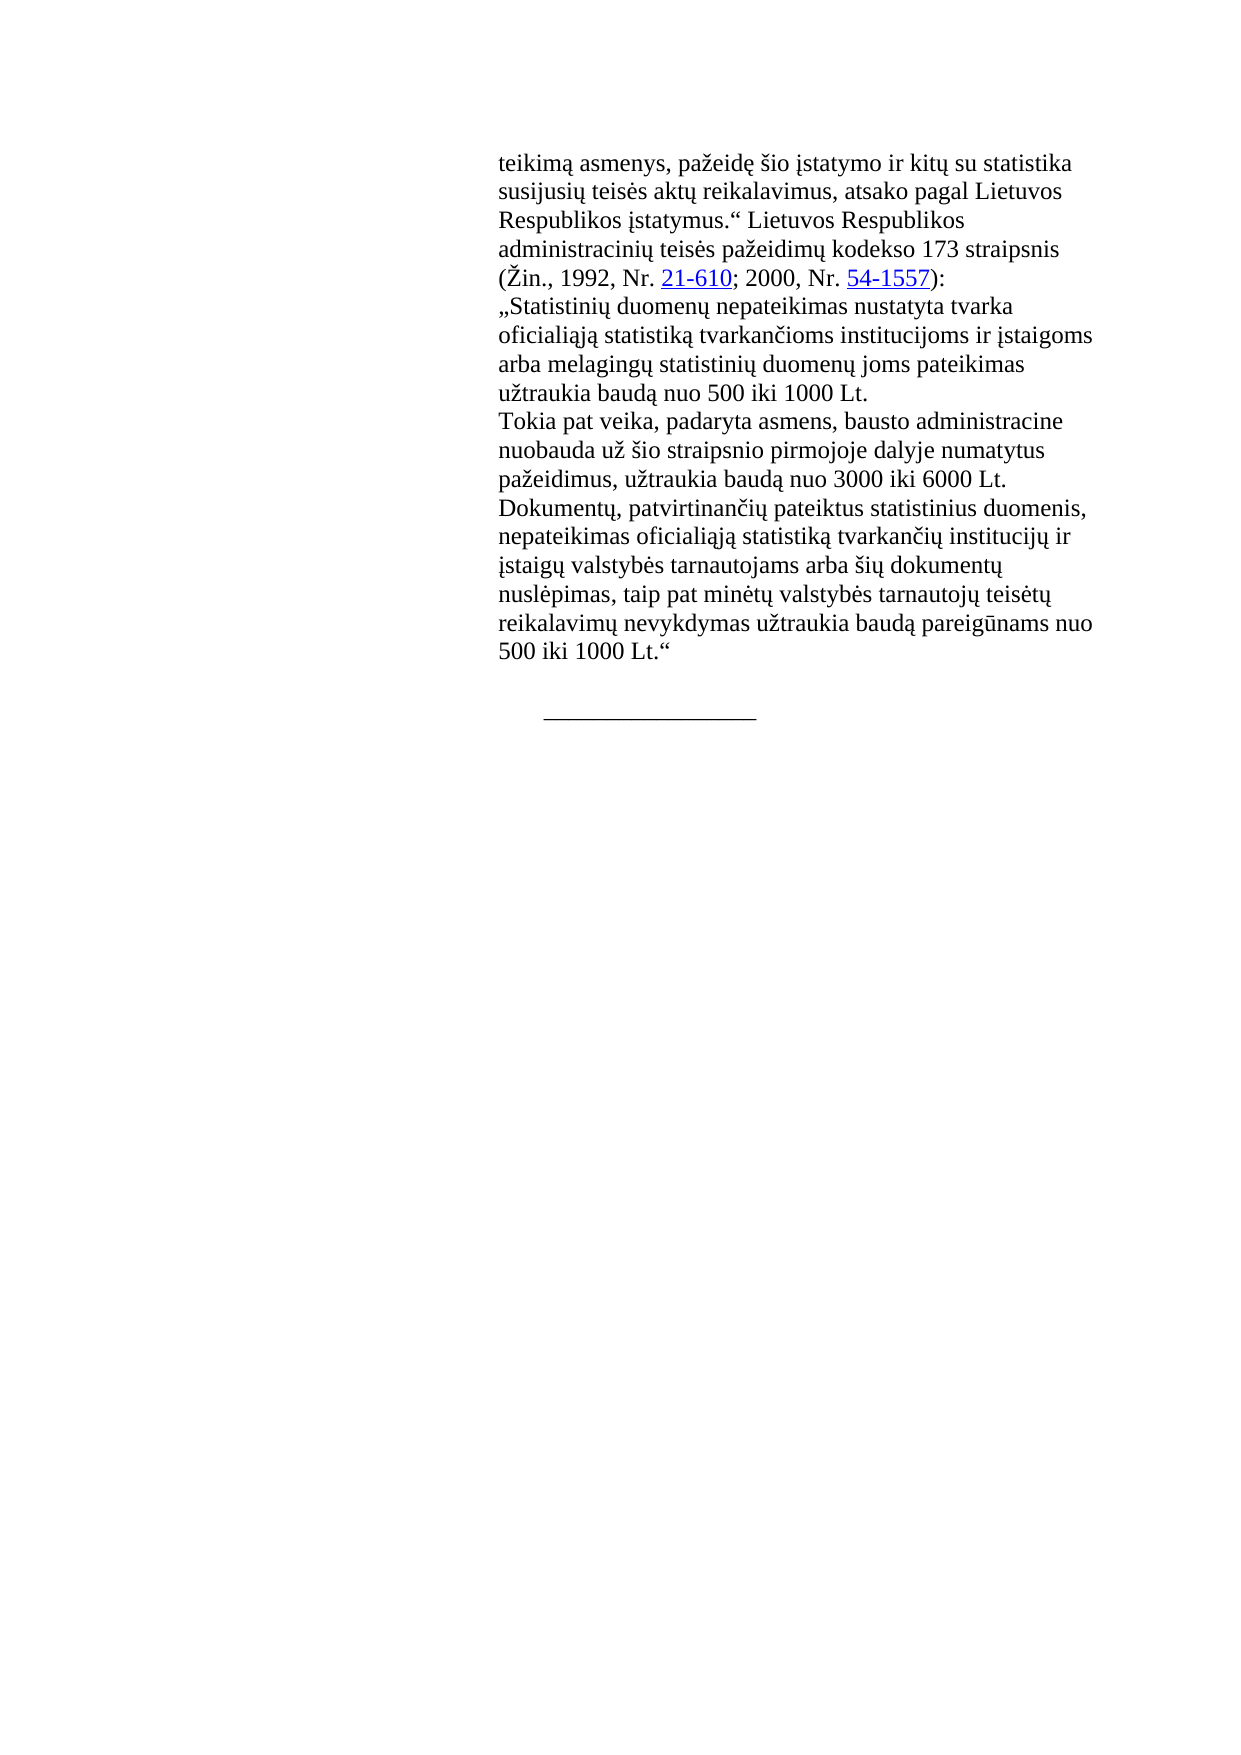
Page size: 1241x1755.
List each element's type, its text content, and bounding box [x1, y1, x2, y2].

table_cell [177, 148, 494, 665]
table_cell teikimą asmenys, pažeidę šio įstatymo ir kitų su statistika susijusių teisės aktų reikalavimus, atsako pagal Lietuvos Respublikos įstatymus.“ Lietuvos Respublikos administracinių teisės pažeidimų kodekso 173 straipsnis (Žin., 1992, Nr. 21-610; 2000, Nr. 54-1557): „Statistinių duomenų nepateikimas nustatyta tvarka oficialiąją statistiką tvarkančioms institucijoms ir įstaigoms arba melagingų statistinių duomenų joms pateikimas užtraukia baudą nuo 500 iki 1000 Lt. Tokia pat veika, padaryta asmens, bausto administracine nuobauda už šio straipsnio pirmojoje dalyje numatytus pažeidimus, užtraukia baudą nuo 3000 iki 6000 Lt. Dokumentų, patvirtinančių pateiktus statistinius duomenis, nepateikimas oficialiąją statistiką tvarkančių institucijų ir įstaigų valstybės tarnautojams arba šių dokumentų nuslėpimas, taip pat minėtų valstybės tarnautojų teisėtų reikalavimų nevykdymas užtraukia baudą pareigūnams nuo 500 iki 1000 Lt.“ [494, 148, 1122, 665]
text _________________ [177, 694, 1122, 723]
